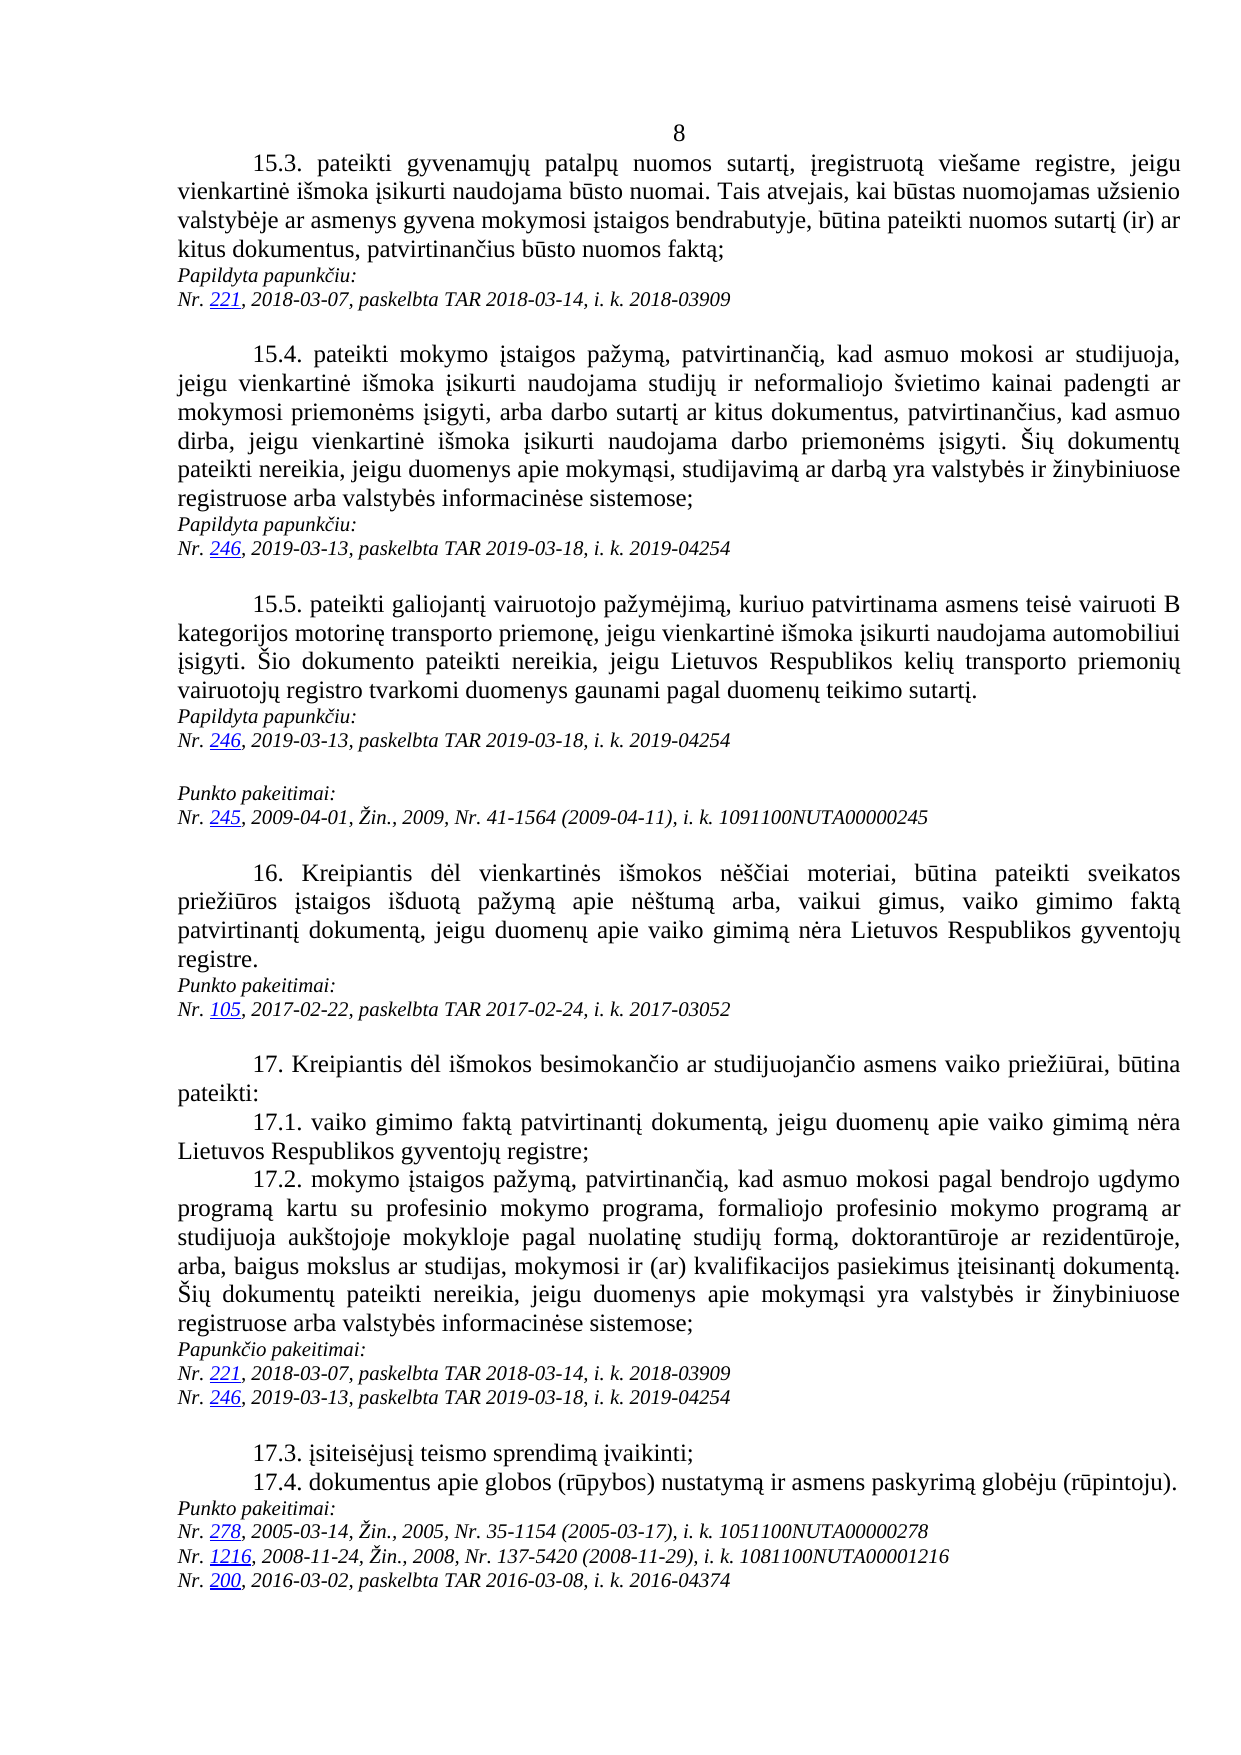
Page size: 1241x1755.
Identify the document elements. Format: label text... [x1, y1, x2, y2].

text Papildyta papunkčiu: [177, 263, 1181, 287]
text 15.3. pateikti gyvenamųjų patalpų nuomos sutartį, įregistruotą viešame registre, jeigu vienkartinė išmoka įsikurti naudojama būsto nuomai. Tais atvejais, kai būstas nuomojamas užsienio valstybėje ar asmenys gyvena mokymosi įstaigos bendrabutyje, būtina pateikti nuomos sutartį (ir) ar kitus dokumentus, patvirtinančius būsto nuomos faktą; [177, 148, 1181, 263]
text 17.2. mokymo įstaigos pažymą, patvirtinančią, kad asmuo mokosi pagal bendrojo ugdymo programą kartu su profesinio mokymo programa, formaliojo profesinio mokymo programą ar studijuoja aukštojoje mokykloje pagal nuolatinę studijų formą, doktorantūroje ar rezidentūroje, arba, baigus mokslus ar studijas, mokymosi ir (ar) kvalifikacijos pasiekimus įteisinantį dokumentą. Šių dokumentų pateikti nereikia, jeigu duomenys apie mokymąsi yra valstybės ir žinybiniuose registruose arba valstybės informacinėse sistemose; [177, 1164, 1181, 1337]
text Nr. 246, 2019-03-13, paskelbta TAR 2019-03-18, i. k. 2019-04254 [177, 1385, 1181, 1409]
text 16. Kreipiantis dėl vienkartinės išmokos nėščiai moteriai, būtina pateikti sveikatos priežiūros įstaigos išduotą pažymą apie nėštumą arba, vaikui gimus, vaiko gimimo faktą patvirtinantį dokumentą, jeigu duomenų apie vaiko gimimą nėra Lietuvos Respublikos gyventojų registre. [177, 858, 1181, 973]
text Nr. 105, 2017-02-22, paskelbta TAR 2017-02-24, i. k. 2017-03052 [177, 997, 1181, 1021]
text 15.5. pateikti galiojantį vairuotojo pažymėjimą, kuriuo patvirtinama asmens teisė vairuoti B kategorijos motorinę transporto priemonę, jeigu vienkartinė išmoka įsikurti naudojama automobiliui įsigyti. Šio dokumento pateikti nereikia, jeigu Lietuvos Respublikos kelių transporto priemonių vairuotojų registro tvarkomi duomenys gaunami pagal duomenų teikimo sutartį. [177, 589, 1181, 704]
text Nr. 200, 2016-03-02, paskelbta TAR 2016-03-08, i. k. 2016-04374 [177, 1568, 1181, 1592]
text Punkto pakeitimai: [177, 781, 1181, 805]
text Nr. 1216, 2008-11-24, Žin., 2008, Nr. 137-5420 (2008-11-29), i. k. 1081100NUTA00001216 [177, 1543, 1181, 1568]
text Nr. 278, 2005-03-14, Žin., 2005, Nr. 35-1154 (2005-03-17), i. k. 1051100NUTA00000278 [177, 1519, 1181, 1543]
text 17.3. įsiteisėjusį teismo sprendimą įvaikinti; [177, 1438, 1181, 1467]
text Papunkčio pakeitimai: [177, 1337, 1181, 1361]
text 17.1. vaiko gimimo faktą patvirtinantį dokumentą, jeigu duomenų apie vaiko gimimą nėra Lietuvos Respublikos gyventojų registre; [177, 1107, 1181, 1164]
text Papildyta papunkčiu: [177, 704, 1181, 728]
text Nr. 246, 2019-03-13, paskelbta TAR 2019-03-18, i. k. 2019-04254 [177, 728, 1181, 752]
text Papildyta papunkčiu: [177, 512, 1181, 536]
text 15.4. pateikti mokymo įstaigos pažymą, patvirtinančią, kad asmuo mokosi ar studijuoja, jeigu vienkartinė išmoka įsikurti naudojama studijų ir neformaliojo švietimo kainai padengti ar mokymosi priemonėms įsigyti, arba darbo sutartį ar kitus dokumentus, patvirtinančius, kad asmuo dirba, jeigu vienkartinė išmoka įsikurti naudojama darbo priemonėms įsigyti. Šių dokumentų pateikti nereikia, jeigu duomenys apie mokymąsi, studijavimą ar darbą yra valstybės ir žinybiniuose registruose arba valstybės informacinėse sistemose; [177, 339, 1181, 512]
text Nr. 221, 2018-03-07, paskelbta TAR 2018-03-14, i. k. 2018-03909 [177, 1361, 1181, 1385]
text 17. Kreipiantis dėl išmokos besimokančio ar studijuojančio asmens vaiko priežiūrai, būtina pateikti: [177, 1049, 1181, 1107]
text Nr. 245, 2009-04-01, Žin., 2009, Nr. 41-1564 (2009-04-11), i. k. 1091100NUTA00000245 [177, 805, 1181, 829]
text Nr. 221, 2018-03-07, paskelbta TAR 2018-03-14, i. k. 2018-03909 [177, 287, 1181, 311]
text Nr. 246, 2019-03-13, paskelbta TAR 2019-03-18, i. k. 2019-04254 [177, 536, 1181, 560]
text 17.4. dokumentus apie globos (rūpybos) nustatymą ir asmens paskyrimą globėju (rūpintoju). [177, 1467, 1181, 1495]
text Punkto pakeitimai: [177, 1495, 1181, 1519]
text Punkto pakeitimai: [177, 973, 1181, 997]
